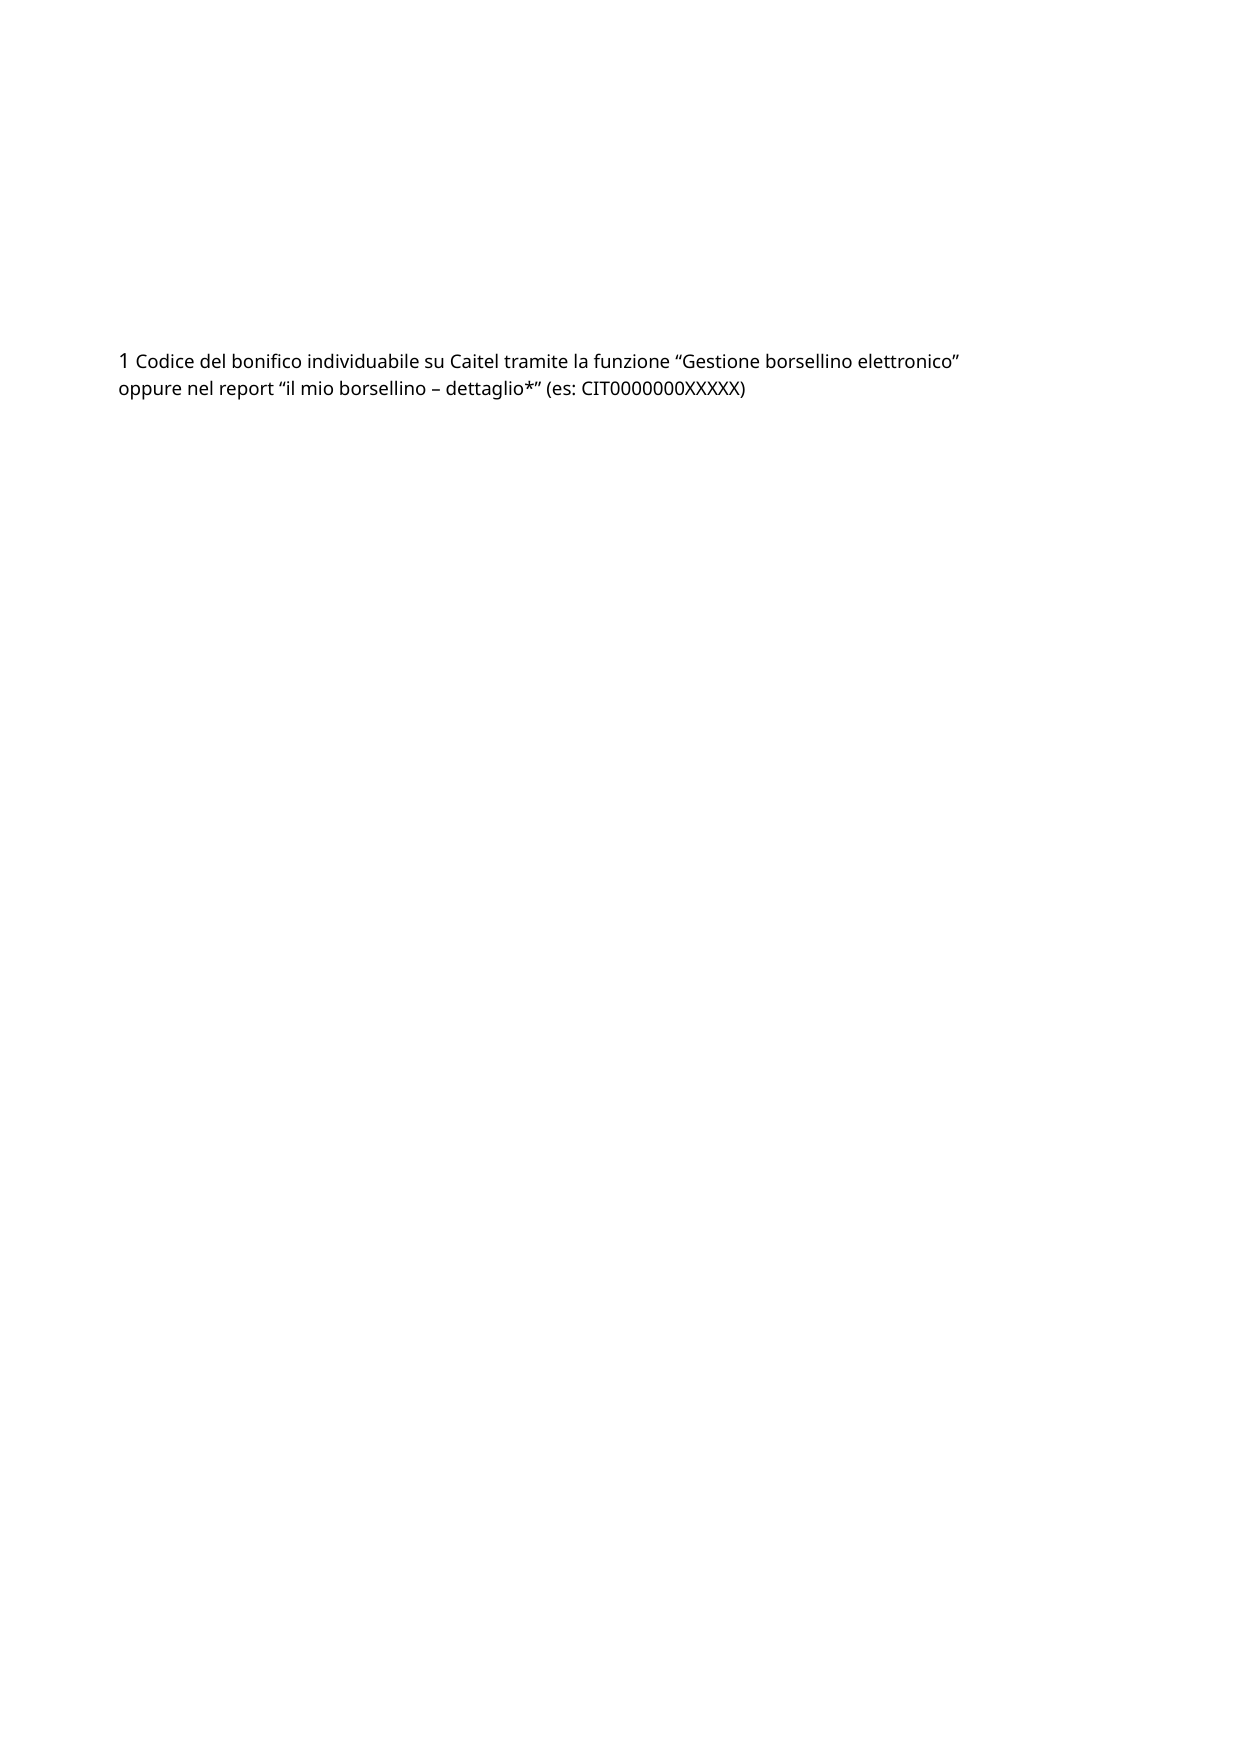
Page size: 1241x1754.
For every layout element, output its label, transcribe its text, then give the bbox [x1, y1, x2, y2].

text 1 Codice del bonifico individuabile su Caitel tramite la funzione “Gestione borsellino elettronico” [118, 346, 1122, 375]
text oppure nel report “il mio borsellino – dettaglio*” (es: CIT0000000XXXXX) [118, 375, 1122, 400]
